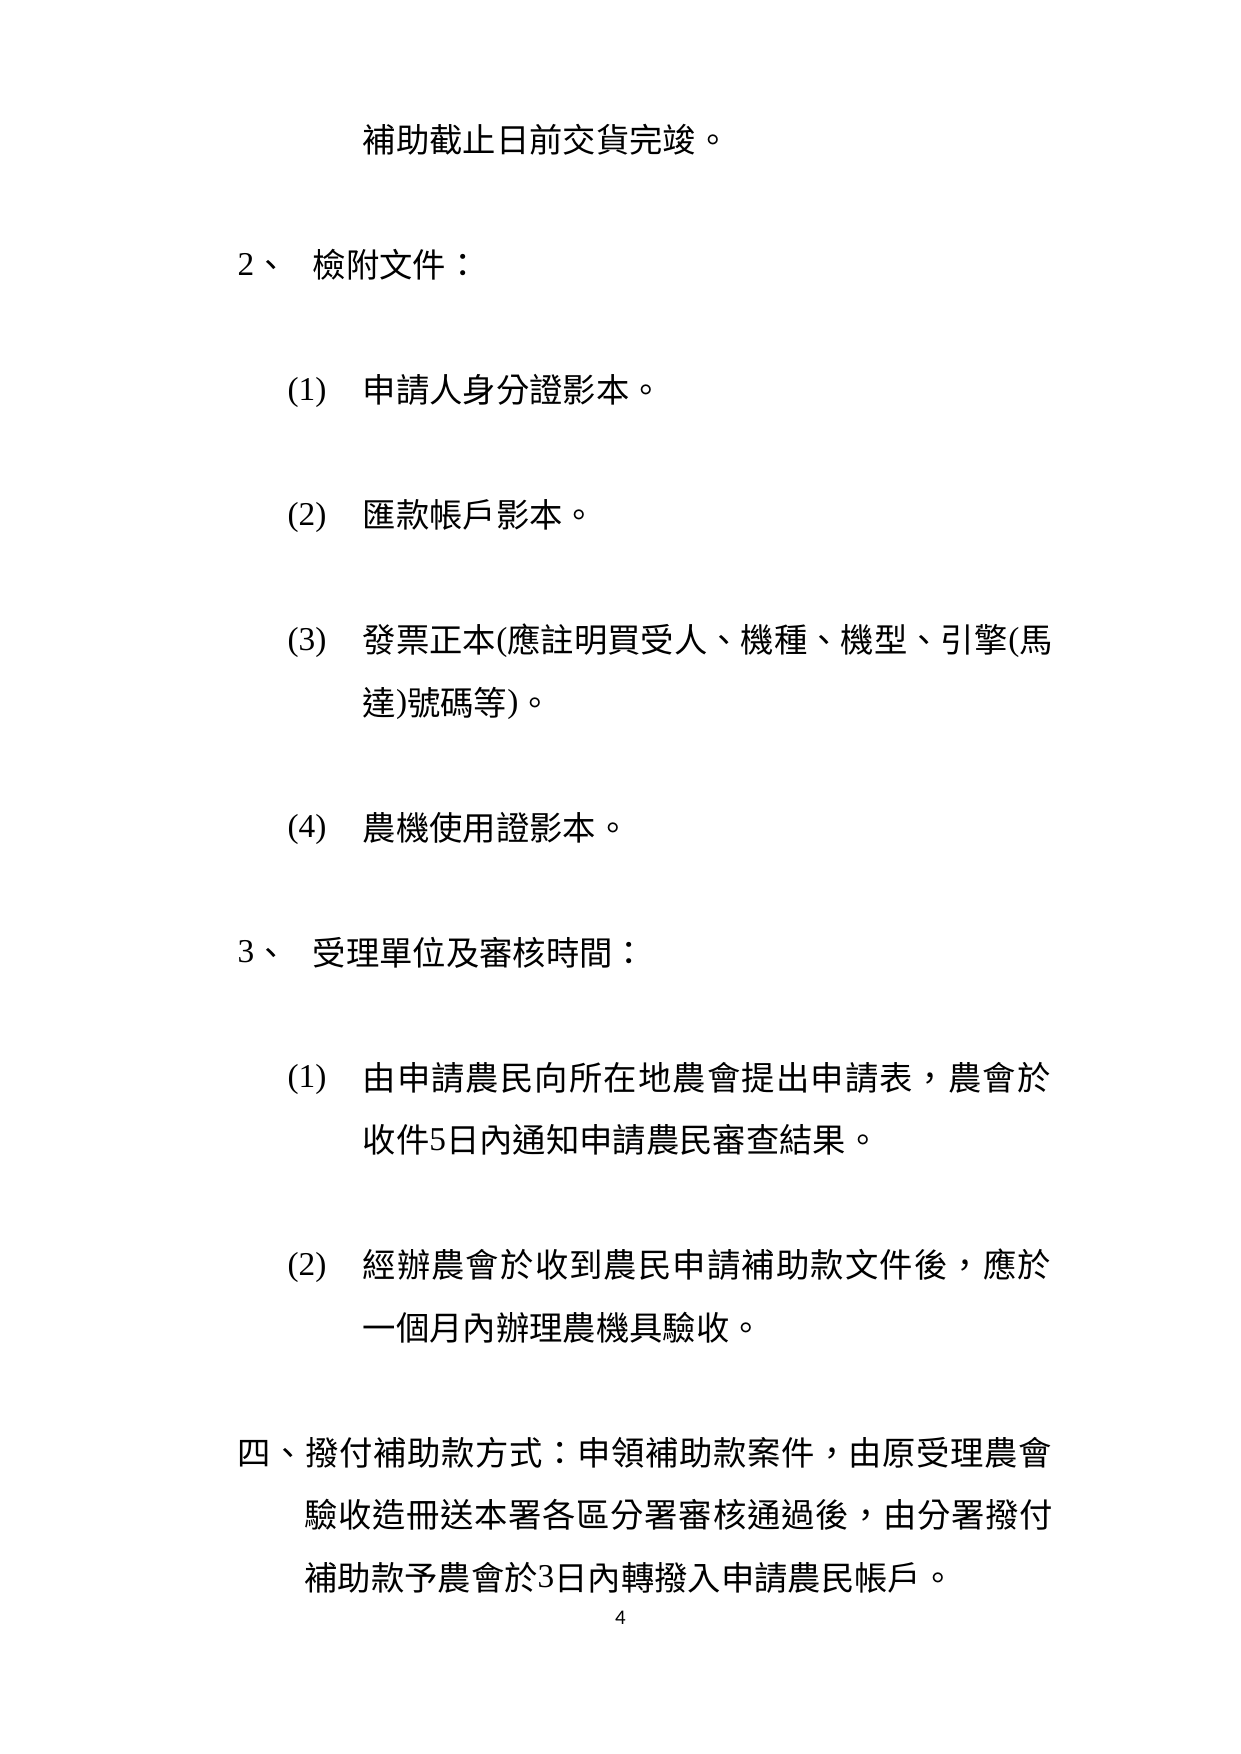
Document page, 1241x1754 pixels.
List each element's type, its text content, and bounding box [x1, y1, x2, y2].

list 補助截止日前交貨完竣。 [287, 96, 1053, 159]
list 檢附文件： [237, 221, 1053, 284]
list 申請人身分證影本。 [287, 346, 1053, 409]
list 由申請農民向所在地農會提出申請表，農會於收件5日內通知申請農民審查結果。 [287, 1034, 1053, 1159]
list 發票正本(應註明買受人、機種、機型、引擎(馬達)號碼等)。 [287, 596, 1053, 721]
list 經辦農會於收到農民申請補助款文件後，應於一個月內辦理農機具驗收。 [287, 1221, 1053, 1346]
list 農機使用證影本。 [287, 784, 1053, 846]
list 受理單位及審核時間： [237, 909, 1053, 971]
text 四、撥付補助款方式：申領補助款案件，由原受理農會驗收造冊送本署各區分署審核通過後，由分署撥付補助款予農會於3日內轉撥入申請農民帳戶。 [237, 1409, 1053, 1596]
list 匯款帳戶影本。 [287, 471, 1053, 534]
